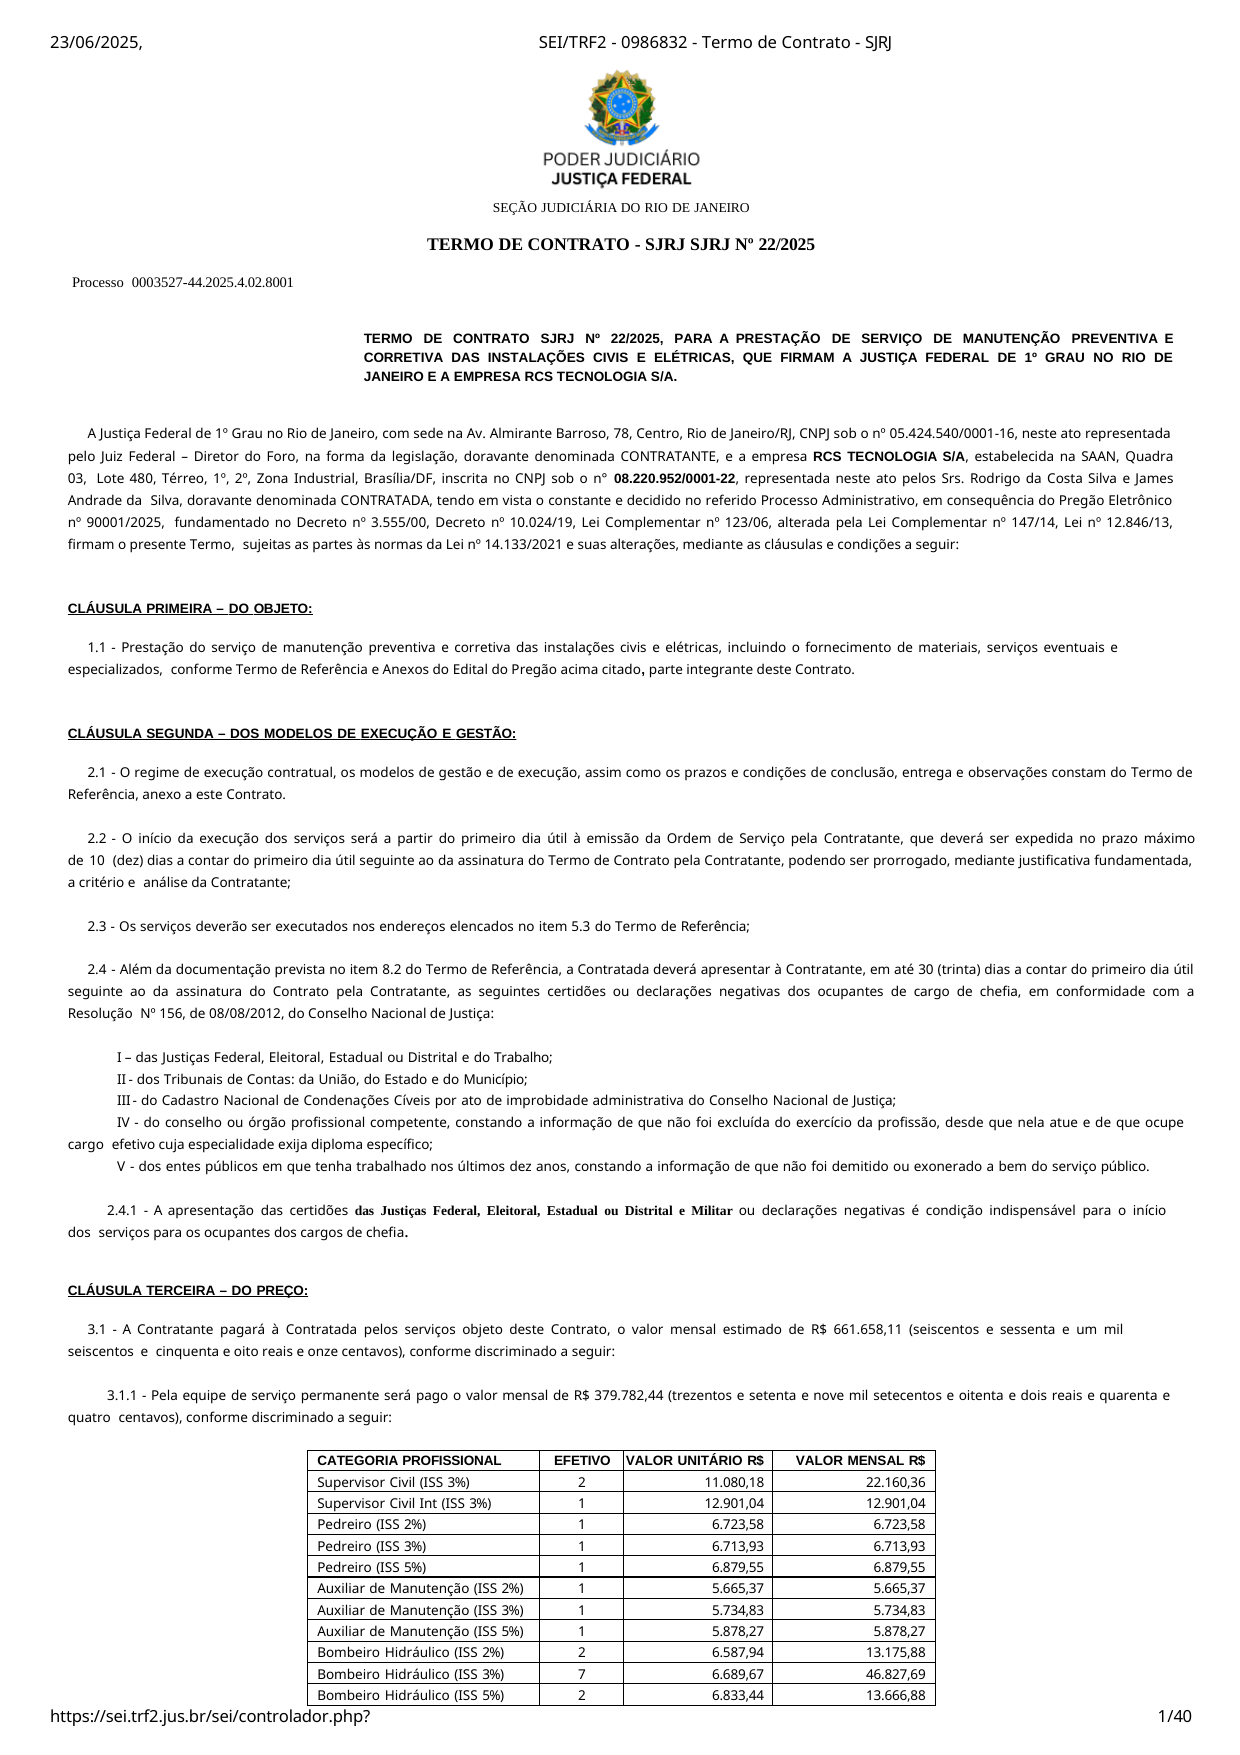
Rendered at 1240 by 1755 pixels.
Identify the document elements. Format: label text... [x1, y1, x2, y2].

text Processo 0003527-44.2025.4.02.8001 [72, 274, 1195, 291]
table_cell Auxiliar de Manutenção (ISS 3%) [308, 1599, 539, 1619]
list - A apresentação das certidões das Justiças Federal, Eleitoral, Estadual ou Distrital e Militar ou declarações negativas é condição indispensável para o início dos serviços para os ocupantes dos cargos de chefia. [68, 1201, 1195, 1241]
table_cell 5.665,37 [773, 1578, 935, 1598]
table_cell 5.734,83 [773, 1599, 935, 1619]
table_cell 1 [540, 1599, 623, 1619]
table_cell Bombeiro Hidráulico (ISS 5%) [308, 1684, 539, 1703]
table_cell Bombeiro Hidráulico (ISS 3%) [308, 1663, 539, 1683]
subtitle CLÁUSULA PRIMEIRA – DO OBJETO: [68, 601, 1195, 616]
table_cell 2 [540, 1642, 623, 1662]
list - do Cadastro Nacional de Condenações Cíveis por ato de improbidade administrativa do Conselho Nacional de Justiça; [117, 1091, 1195, 1110]
table_cell 6.713,93 [773, 1535, 935, 1555]
table_cell Pedreiro (ISS 2%) [308, 1514, 539, 1534]
table_cell 5.878,27 [624, 1620, 772, 1641]
table_cell Bombeiro Hidráulico (ISS 2%) [308, 1642, 539, 1662]
table_cell 13.666,88 [773, 1684, 935, 1703]
list - dos entes públicos em que tenha trabalhado nos últimos dez anos, constando a informação de que não foi demitido ou exonerado a bem do serviço público. [117, 1157, 1195, 1176]
table_cell 12.901,04 [773, 1492, 935, 1512]
list - Prestação do serviço de manutenção preventiva e corretiva das instalações civis e elétricas, incluindo o fornecimento de materiais, serviços eventuais e especializados, conforme Termo de Referência e Anexos do Edital do Pregão acima citado, parte integrante deste Contrato. [68, 638, 1195, 678]
table_cell 2 [540, 1471, 623, 1491]
table_cell Supervisor Civil (ISS 3%) [308, 1471, 539, 1491]
table_cell 5.734,83 [624, 1599, 772, 1619]
table_cell 13.175,88 [773, 1642, 935, 1662]
table_cell 1 [540, 1578, 623, 1598]
list - Além da documentação prevista no item 8.2 do Termo de Referência, a Contratada deverá apresentar à Contratante, em até 30 (trinta) dias a contar do primeiro dia útil seguinte ao da assinatura do Contrato pela Contratante, as seguintes certidões ou declarações negativas dos ocupantes de cargo de chefia, em conformidade com a Resolução Nº 156, de 08/08/2012, do Conselho Nacional de Justiça: [68, 960, 1195, 1023]
text TERMO DE CONTRATO SJRJ Nº 22/2025, PARA A PRESTAÇÃO DE SERVIÇO DE MANUTENÇÃO PREVENTIVA E CORRETIVA DAS INSTALAÇÕES CIVIS E ELÉTRICAS, QUE FIRMAM A JUSTIÇA FEDERAL DE 1º GRAU NO RIO DE JANEIRO E A EMPRESA RCS TECNOLOGIA S/A. [363, 331, 1174, 384]
table_cell 46.827,69 [773, 1663, 935, 1683]
table_cell 1 [540, 1556, 623, 1576]
table_header VALOR UNITÁRIO R$ [624, 1451, 772, 1470]
list - O regime de execução contratual, os modelos de gestão e de execução, assim como os prazos e condições de conclusão, entrega e observações constam do Termo de Referência, anexo a este Contrato. [68, 763, 1195, 803]
list – das Justiças Federal, Eleitoral, Estadual ou Distrital e do Trabalho; [117, 1048, 1195, 1067]
table_header CATEGORIA PROFISSIONAL [308, 1451, 539, 1470]
list - O início da execução dos serviços será a partir do primeiro dia útil à emissão da Ordem de Serviço pela Contratante, que deverá ser expedida no prazo máximo de 10 (dez) dias a contar do primeiro dia útil seguinte ao da assinatura do Termo de Contrato pela Contratante, podendo ser prorrogado, mediante justificativa fundamentada, a critério e análise da Contratante; [68, 829, 1195, 891]
table_cell 1 [540, 1535, 623, 1555]
table_cell 1 [540, 1514, 623, 1534]
list - Os serviços deverão ser executados nos endereços elencados no item 5.3 do Termo de Referência; [87, 917, 1195, 935]
table_cell Pedreiro (ISS 3%) [308, 1535, 539, 1555]
table_cell 5.665,37 [624, 1578, 772, 1598]
subtitle CLÁUSULA SEGUNDA – DOS MODELOS DE EXECUÇÃO E GESTÃO: [68, 725, 1195, 741]
table_cell 6.879,55 [624, 1556, 772, 1576]
table_header EFETIVO [540, 1451, 623, 1470]
table_cell 6.587,94 [624, 1642, 772, 1662]
table_cell 6.833,44 [624, 1684, 772, 1703]
table_cell 6.879,55 [773, 1556, 935, 1576]
table_cell 6.723,58 [624, 1514, 772, 1534]
text TERMO DE CONTRATO - SJRJ SJRJ Nº 22/2025 [59, 233, 1183, 254]
list - do conselho ou órgão profissional competente, constando a informação de que não foi excluída do exercício da profissão, desde que nela atue e de que ocupe cargo efetivo cuja especialidade exija diploma específico; [68, 1113, 1195, 1153]
table_cell Auxiliar de Manutenção (ISS 5%) [308, 1620, 539, 1641]
table_cell 2 [540, 1684, 623, 1703]
text A Justiça Federal de 1º Grau no Rio de Janeiro, com sede na Av. Almirante Barroso, 78, Centro, Rio de Janeiro/RJ, CNPJ sob o nº 05.424.540/0001-16, neste ato representada pelo Juiz Federal – Diretor do Foro, na forma da legislação, doravante denominada CONTRATANTE, e a empresa RCS TECNOLOGIA S/A, estabelecida na SAAN, Quadra 03, Lote 480, Térreo, 1º, 2º, Zona Industrial, Brasília/DF, inscrita no CNPJ sob o n° 08.220.952/0001-22, representada neste ato pelos Srs. Rodrigo da Costa Silva e James Andrade da Silva, doravante denominada CONTRATADA, tendo em vista o constante e decidido no referido Processo Administrativo, em consequência do Pregão Eletrônico nº 90001/2025, fundamentado no Decreto nº 3.555/00, Decreto nº 10.024/19, Lei Complementar nº 123/06, alterada pela Lei Complementar nº 147/14, Lei nº 12.846/13, firmam o presente Termo, sujeitas as partes às normas da Lei nº 14.133/2021 e suas alterações, mediante as cláusulas e condições a seguir: [68, 424, 1174, 553]
table_cell 6.713,93 [624, 1535, 772, 1555]
table_cell Supervisor Civil Int (ISS 3%) [308, 1492, 539, 1512]
list - Pela equipe de serviço permanente será pago o valor mensal de R$ 379.782,44 (trezentos e setenta e nove mil setecentos e oitenta e dois reais e quarenta e quatro centavos), conforme discriminado a seguir: [68, 1386, 1195, 1426]
table_cell 5.878,27 [773, 1620, 935, 1641]
table_cell 1 [540, 1492, 623, 1512]
table_cell 6.723,58 [773, 1514, 935, 1534]
table_cell 6.689,67 [624, 1663, 772, 1683]
text SEÇÃO JUDICIÁRIA DO RIO DE JANEIRO [59, 200, 1183, 215]
table_cell 7 [540, 1663, 623, 1683]
table_cell 22.160,36 [773, 1471, 935, 1491]
table_cell Auxiliar de Manutenção (ISS 2%) [308, 1578, 539, 1598]
table_cell 11.080,18 [624, 1471, 772, 1491]
list - dos Tribunais de Contas: da União, do Estado e do Município; [117, 1070, 1195, 1088]
table_header VALOR MENSAL R$ [773, 1451, 935, 1470]
list - A Contratante pagará à Contratada pelos serviços objeto deste Contrato, o valor mensal estimado de R$ 661.658,11 (seiscentos e sessenta e um mil seiscentos e cinquenta e oito reais e onze centavos), conforme discriminado a seguir: [68, 1320, 1195, 1360]
table_cell 12.901,04 [624, 1492, 772, 1512]
subtitle CLÁUSULA TERCEIRA – DO PREÇO: [68, 1282, 1195, 1298]
table_cell 1 [540, 1620, 623, 1641]
table_cell Pedreiro (ISS 5%) [308, 1556, 539, 1576]
